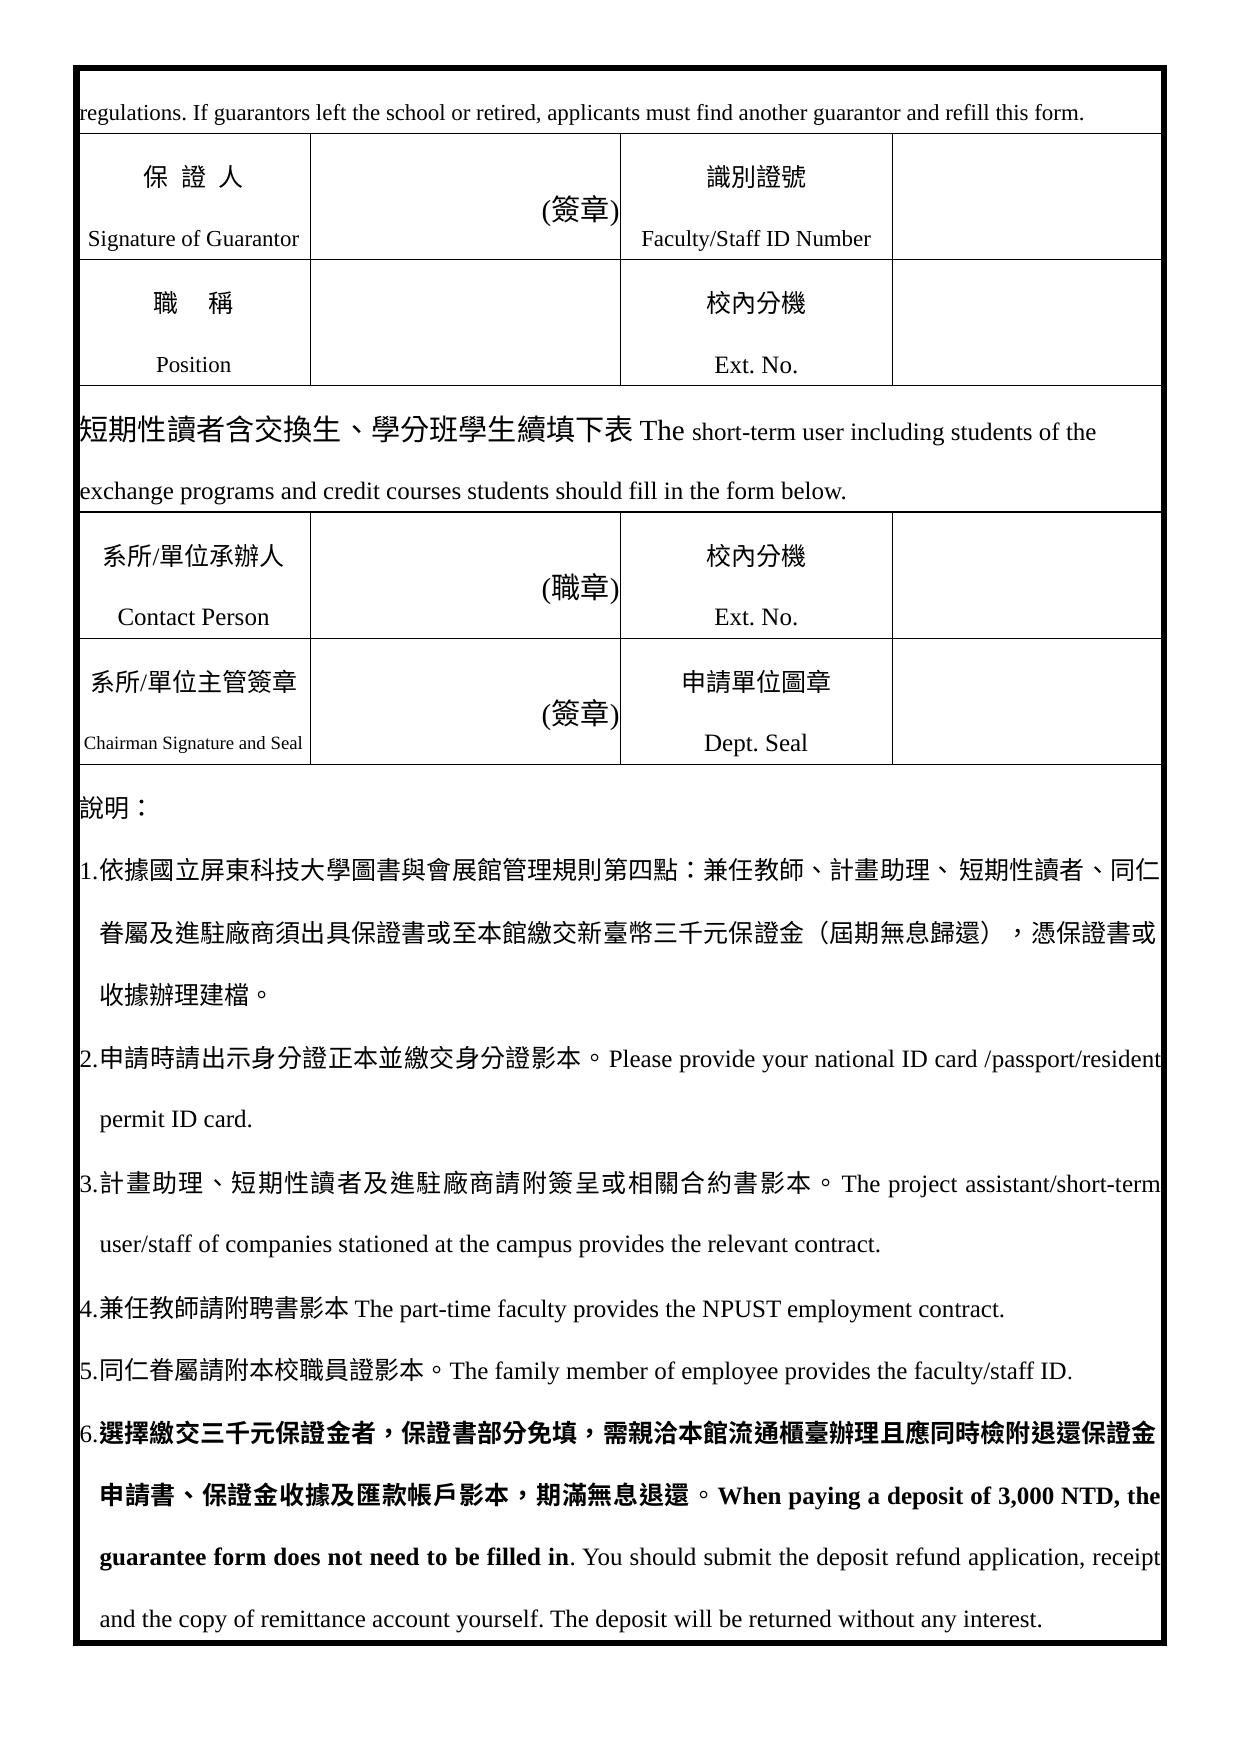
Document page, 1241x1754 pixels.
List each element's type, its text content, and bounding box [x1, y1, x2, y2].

table_cell (簽章) [311, 134, 620, 259]
table_cell (職章) [311, 513, 620, 637]
table_cell 職稱 Position [80, 260, 310, 385]
table_cell 說明： 依據國立屏東科技大學圖書與會展館管理規則第四點：兼任教師、計畫助理、短期性讀者、同仁眷屬及進駐廠商須出具保證書或至本館繳交新臺幣三千元保證金（屆期無息歸還），憑保證書或收據辦理建檔。 申請時請出示身分證正本並繳交身分證影本。Please provide your national ID card /passport/resident permit ID card. 計畫助理、短期性讀者及進駐廠商請附簽呈或相關合約書影本。The project assistant/short-term user/staff of companies stationed at the campus provides the relevant contract. 兼任教師請附聘書影本The part-time faculty provides the NPUST employment contract. 同仁眷屬請附本校職員證影本。The family member of employee provides the faculty/staff ID. 選擇繳交三千元保證金者，保證書部分免填，需親洽本館流通櫃臺辦理且應同時檢附退還保證金申請書、保證金收據及匯款帳戶影本，期滿無息退還。When paying a deposit of 3,000 NTD, the guarantee form does not need to be filled in. You should submit the deposit refund application, receipt and the copy of remittance account yourself. The deposit will be returned without any interest. 申請審核約需3個工作天。The application review will take about 3 working days. [80, 765, 1161, 1639]
table_cell 短期性讀者含交換生、學分班學生續填下表The short-term user including students of the exchange programs and credit courses students should fill in the form below. [80, 386, 1161, 511]
table_cell [893, 134, 1161, 259]
table_cell [893, 260, 1161, 385]
table_cell 校內分機 Ext. No. [621, 260, 892, 385]
table_cell 系所/單位主管簽章Chairman Signature and Seal [80, 639, 310, 763]
table_cell (簽章) [311, 639, 620, 763]
table_cell 保 證 人 Signature of Guarantor [80, 134, 310, 259]
table_cell [893, 639, 1161, 763]
table_cell 系所/單位承辦人 Contact Person [80, 513, 310, 637]
table_cell [311, 260, 620, 385]
table_cell 識別證號 Faculty/Staff ID Number [621, 134, 892, 259]
table_cell [893, 513, 1161, 637]
table_cell 校內分機 Ext. No. [621, 513, 892, 637]
table_cell 申請單位圖章 Dept. Seal [621, 639, 892, 763]
table_cell regulations. If guarantors left the school or retired, applicants must find another guarantor and refill this form. [80, 71, 1161, 133]
